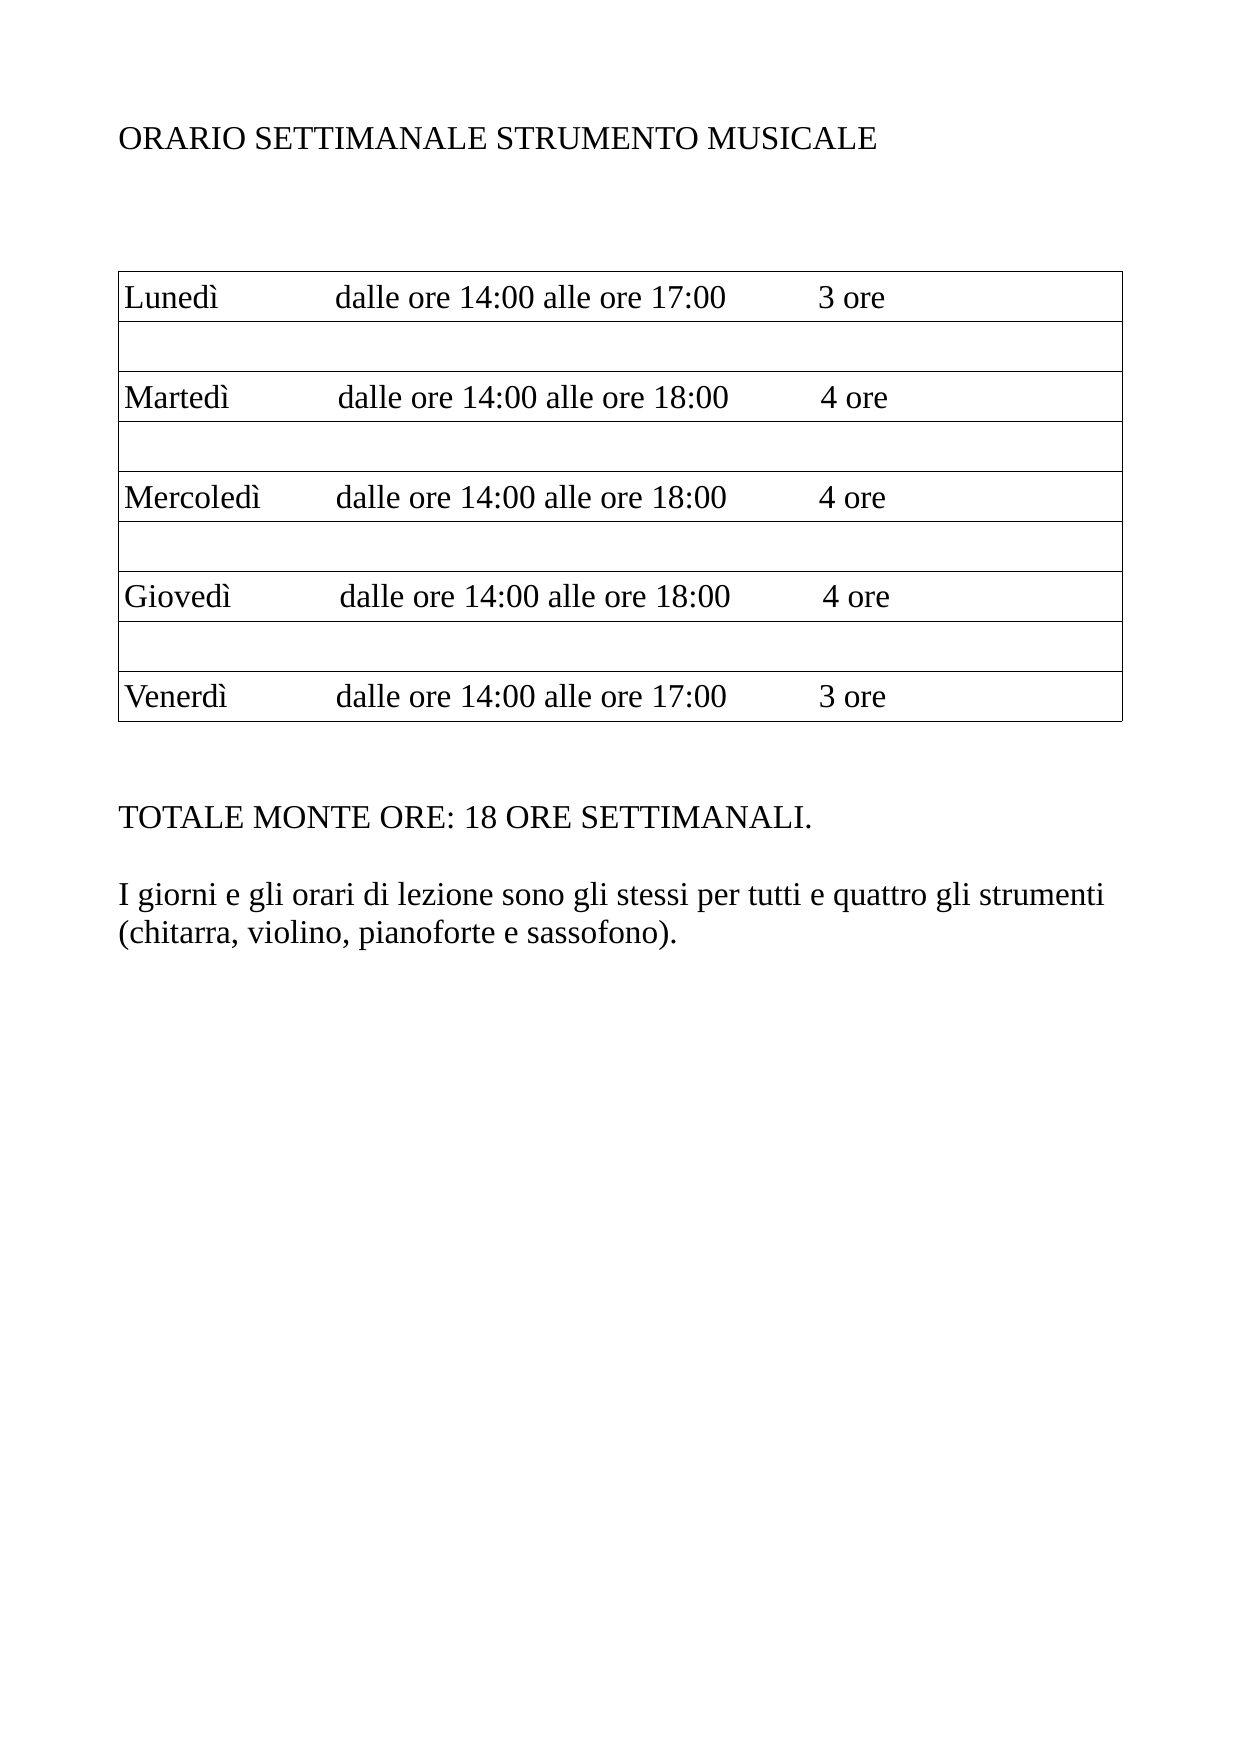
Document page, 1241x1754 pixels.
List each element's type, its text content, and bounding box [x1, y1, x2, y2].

table_cell Mercoledì dalle ore 14:00 alle ore 18:00 4 ore [119, 472, 1122, 521]
table_cell Giovedì dalle ore 14:00 alle ore 18:00 4 ore [119, 572, 1122, 621]
table_cell Venerdì dalle ore 14:00 alle ore 17:00 3 ore [119, 672, 1122, 721]
table_cell Martedì dalle ore 14:00 alle ore 18:00 4 ore [119, 372, 1122, 421]
text TOTALE MONTE ORE: 18 ORE SETTIMANALI. [118, 797, 1122, 836]
text I giorni e gli orari di lezione sono gli stessi per tutti e quattro gli strumenti (chitarra, violino, pianoforte e sassofono). [118, 874, 1122, 951]
text ORARIO SETTIMANALE STRUMENTO MUSICALE [118, 118, 1122, 156]
table_cell [119, 522, 1122, 571]
table_cell [119, 322, 1122, 371]
table_header Lunedì dalle ore 14:00 alle ore 17:00 3 ore [119, 272, 1122, 321]
table_cell [119, 622, 1122, 671]
table_cell [119, 422, 1122, 471]
